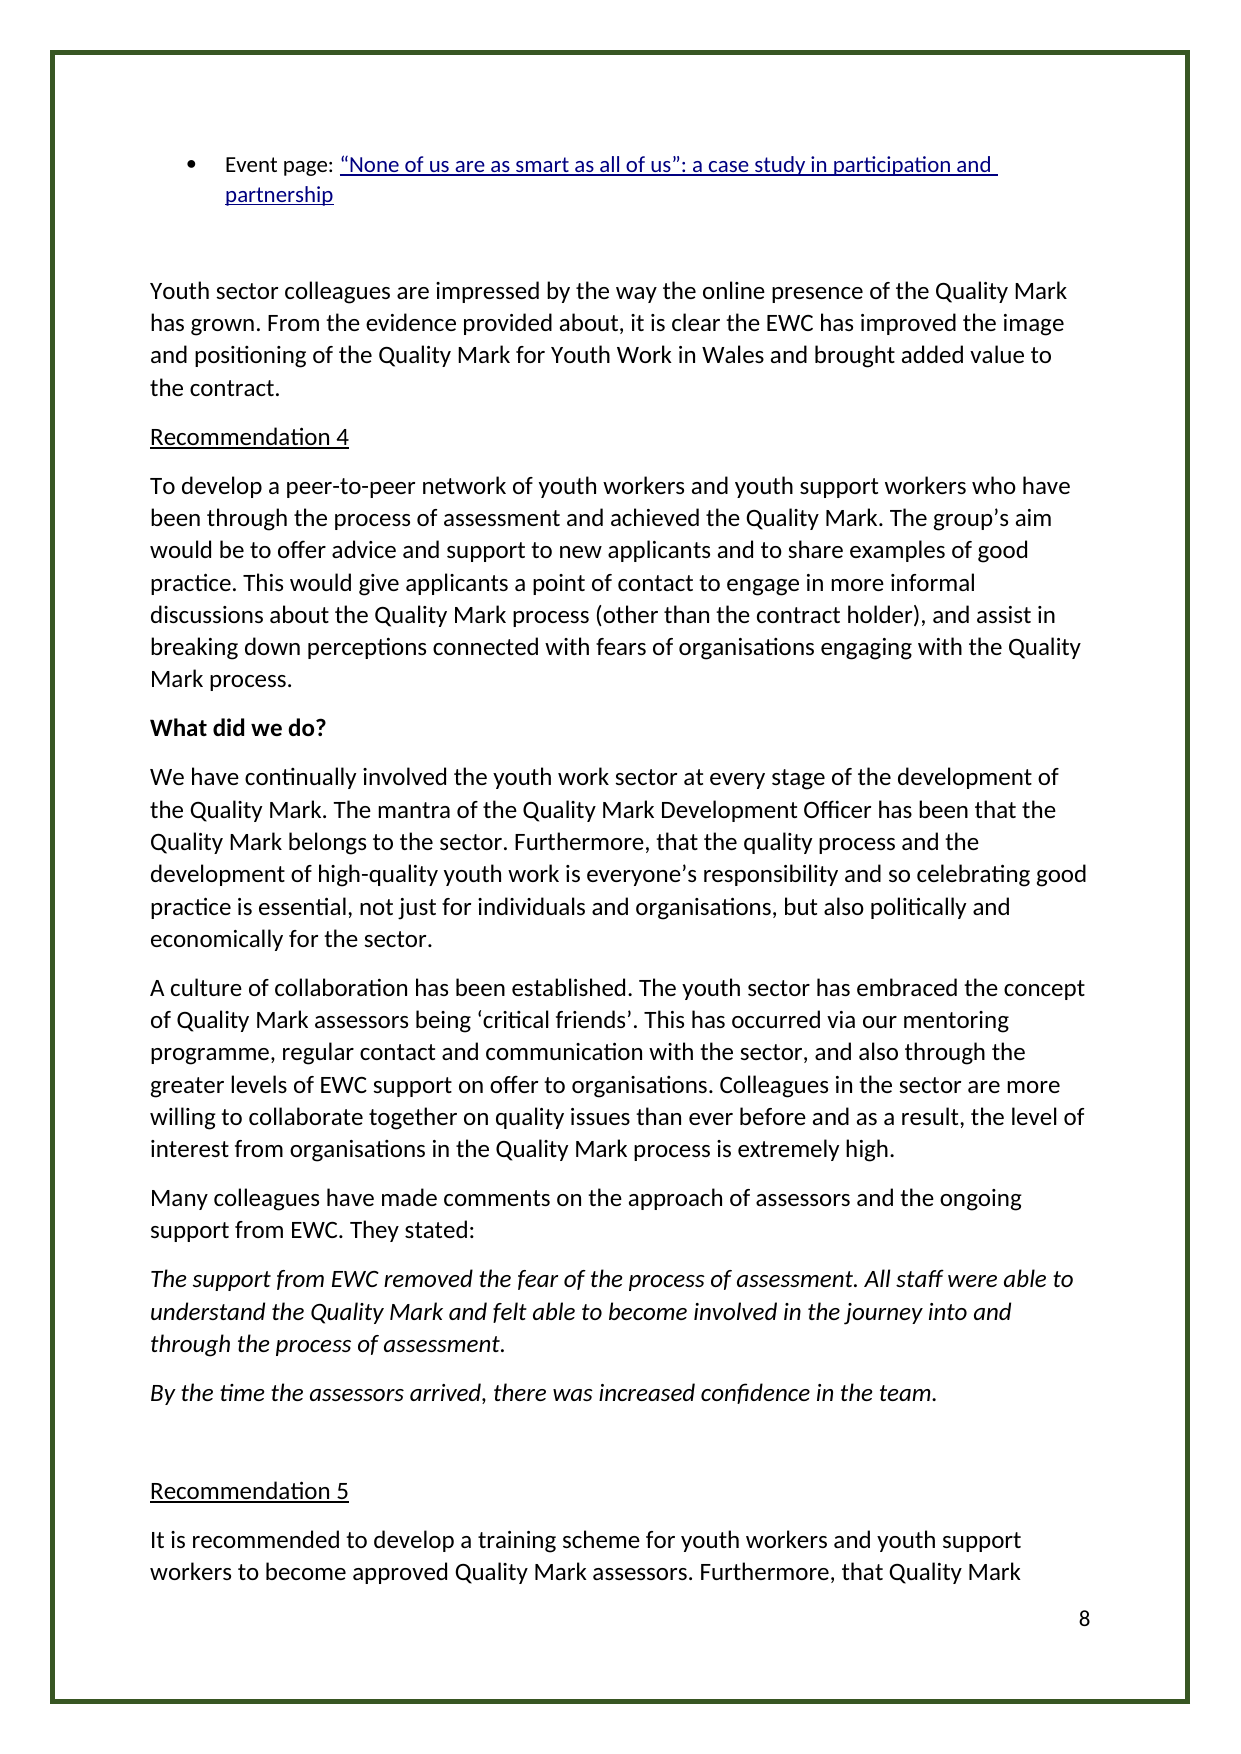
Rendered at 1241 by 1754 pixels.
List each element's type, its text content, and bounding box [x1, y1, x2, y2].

text Recommendation 5 [150, 1475, 1090, 1506]
text What did we do? [150, 712, 1090, 743]
text Many colleagues have made comments on the approach of assessors and the ongoing support from EWC. They stated: [150, 1182, 1090, 1245]
text The support from EWC removed the fear of the process of assessment. All staff were able to understand the Quality Mark and felt able to become involved in the journey into and through the process of assessment. [150, 1263, 1090, 1359]
text It is recommended to develop a training scheme for youth workers and youth support workers to become approved Quality Mark assessors. Furthermore, that Quality Mark [150, 1524, 1090, 1587]
text A culture of collaboration has been established. The youth sector has embraced the concept of Quality Mark assessors being ‘critical friends’. This has occurred via our mentoring programme, regular contact and communication with the sector, and also through the greater levels of EWC support on offer to organisations. Colleagues in the sector are more willing to collaborate together on quality issues than ever before and as a result, the level of interest from organisations in the Quality Mark process is extremely high. [150, 972, 1090, 1164]
text Youth sector colleagues are impressed by the way the online presence of the Quality Mark has grown. From the evidence provided about, it is clear the EWC has improved the image and positioning of the Quality Mark for Youth Work in Wales and brought added value to the contract. [150, 275, 1090, 402]
text By the time the assessors arrived, there was increased confidence in the team. [150, 1377, 1090, 1408]
list Event page: “None of us are as smart as all of us”: a case study in participation and partnership [187, 150, 1090, 208]
text To develop a peer-to-peer network of youth workers and youth support workers who have been through the process of assessment and achieved the Quality Mark. The group’s aim would be to offer advice and support to new applicants and to share examples of good practice. This would give applicants a point of contact to engage in more informal discussions about the Quality Mark process (other than the contract holder), and assist in breaking down perceptions connected with fears of organisations engaging with the Quality Mark process. [150, 470, 1090, 694]
text Recommendation 4 [150, 421, 1090, 451]
text We have continually involved the youth work sector at every stage of the development of the Quality Mark. The mantra of the Quality Mark Development Officer has been that the Quality Mark belongs to the sector. Furthermore, that the quality process and the development of high-quality youth work is everyone’s responsibility and so celebrating good practice is essential, not just for individuals and organisations, but also politically and economically for the sector. [150, 761, 1090, 953]
